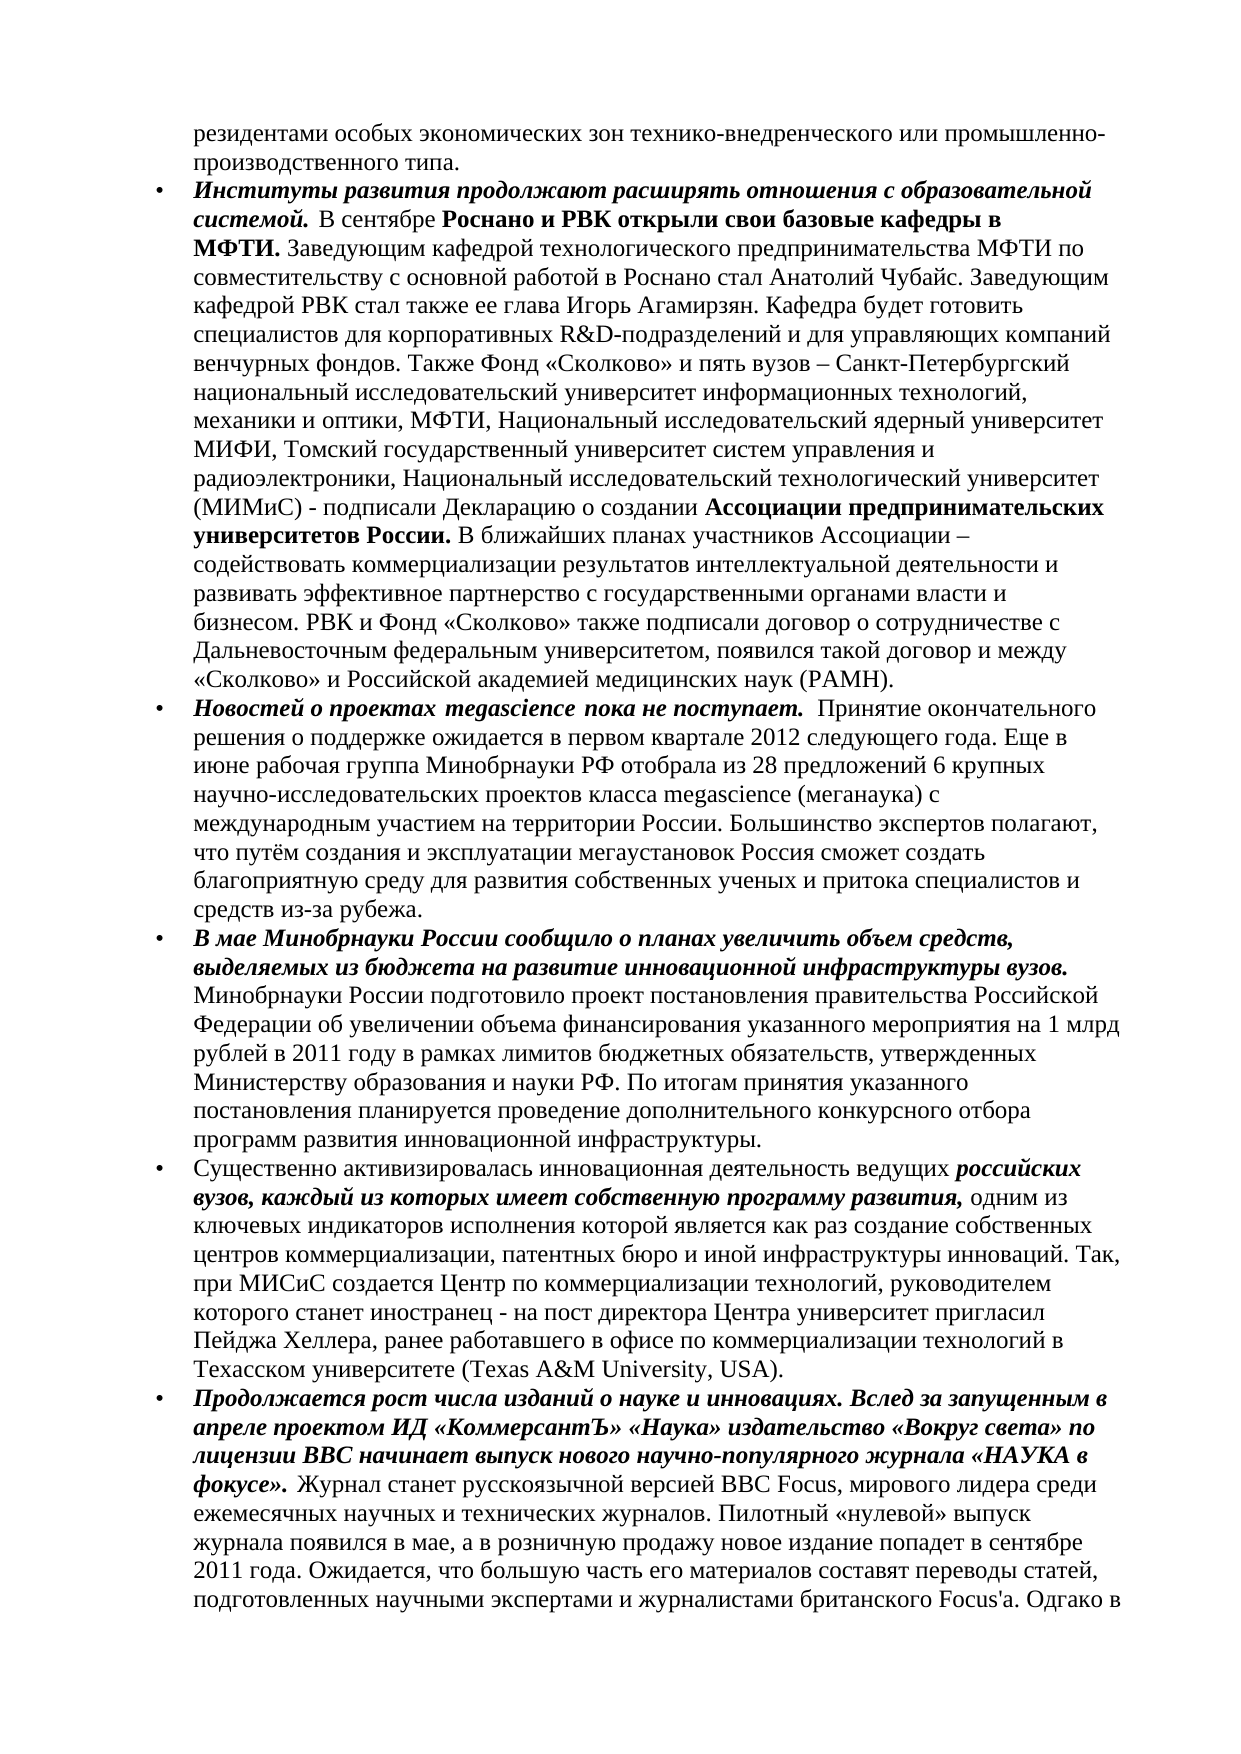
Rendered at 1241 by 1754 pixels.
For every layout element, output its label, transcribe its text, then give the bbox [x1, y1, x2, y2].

list Продолжается рост числа изданий о науке и инновациях. Вслед за запущенным в апреле проектом ИД «КоммерсантЪ» «Наука» издательство «Вокруг света» по лицензии BBC начинает выпуск нового научно-популярного журнала «НАУКА в фокусе». Журнал станет русскоязычной версией BBC Focus, мирового лидера среди ежемесячных научных и технических журналов. Пилотный «нулевой» выпуск журнала появился в мае, а в розничную продажу новое издание попадет в сентябре 2011 года. Ожидается, что большую часть его материалов составят переводы статей, подготовленных научными экспертами и журналистами британского Focus'а. Одгако в [156, 1383, 1122, 1613]
list Существенно активизировалась инновационная деятельность ведущих российских вузов, каждый из которых имеет собственную программу развития, одним из ключевых индикаторов исполнения которой является как раз создание собственных центров коммерциализации, патентных бюро и иной инфраструктуры инноваций. Так, при МИСиС создается Центр по коммерциализации технологий, руководителем которого станет иностранец - на пост директора Центра университет пригласил Пейджа Хеллера, ранее работавшего в офисе по коммерциализации технологий в Техасском университете (Texas A&M University, USA). [156, 1153, 1122, 1383]
list Институты развития продолжают расширять отношения с образовательной системой. В сентябре Роснано и РВК открыли свои базовые кафедры в МФТИ. Заведующим кафедрой технологического предпринимательства МФТИ по совместительству с основной работой в Роснано стал Анатолий Чубайс. Заведующим кафедрой РВК стал также ее глава Игорь Агамирзян. Кафедра будет готовить специалистов для корпоративных R&D-подразделений и для управляющих компаний венчурных фондов. Также Фонд «Сколково» и пять вузов – Санкт-Петербургский национальный исследовательский университет информационных технологий, механики и оптики, МФТИ, Национальный исследовательский ядерный университет МИФИ, Томский государственный университет систем управления и радиоэлектроники, Национальный исследовательский технологический университет (МИМиС) - подписали Декларацию о создании Ассоциации предпринимательских университетов России. В ближайших планах участников Ассоциации – содействовать коммерциализации результатов интеллектуальной деятельности и развивать эффективное партнерство с государственными органами власти и бизнесом. РВК и Фонд «Сколково» также подписали договор о сотрудничестве с Дальневосточным федеральным университетом, появился такой договор и между «Сколково» и Российской академией медицинских наук (РАМН). [156, 176, 1122, 693]
list В мае Минобрнауки России сообщило о планах увеличить объем средств, выделяемых из бюджета на развитие инновационной инфраструктуры вузов. Минобрнауки России подготовило проект постановления правительства Российской Федерации об увеличении объема финансирования указанного мероприятия на 1 млрд рублей в 2011 году в рамках лимитов бюджетных обязательств, утвержденных Министерству образования и науки РФ. По итогам принятия указанного постановления планируется проведение дополнительного конкурсного отбора программ развития инновационной инфраструктуры. [156, 923, 1122, 1153]
list резидентами особых экономических зон технико-внедренческого или промышленно- производственного типа. [156, 118, 1122, 176]
list Новостей о проектах megascience пока не поступает. Принятие окончательного решения о поддержке ожидается в первом квартале 2012 следующего года. Еще в июне рабочая группа Минобрнауки РФ отобрала из 28 предложений 6 крупных научно-исследовательских проектов класса megascience (меганаука) с международным участием на территории России. Большинство экспертов полагают, что путём создания и эксплуатации мегаустановок Россия сможет создать благоприятную среду для развития собственных ученых и притока специалистов и средств из-за рубежа. [156, 693, 1122, 923]
